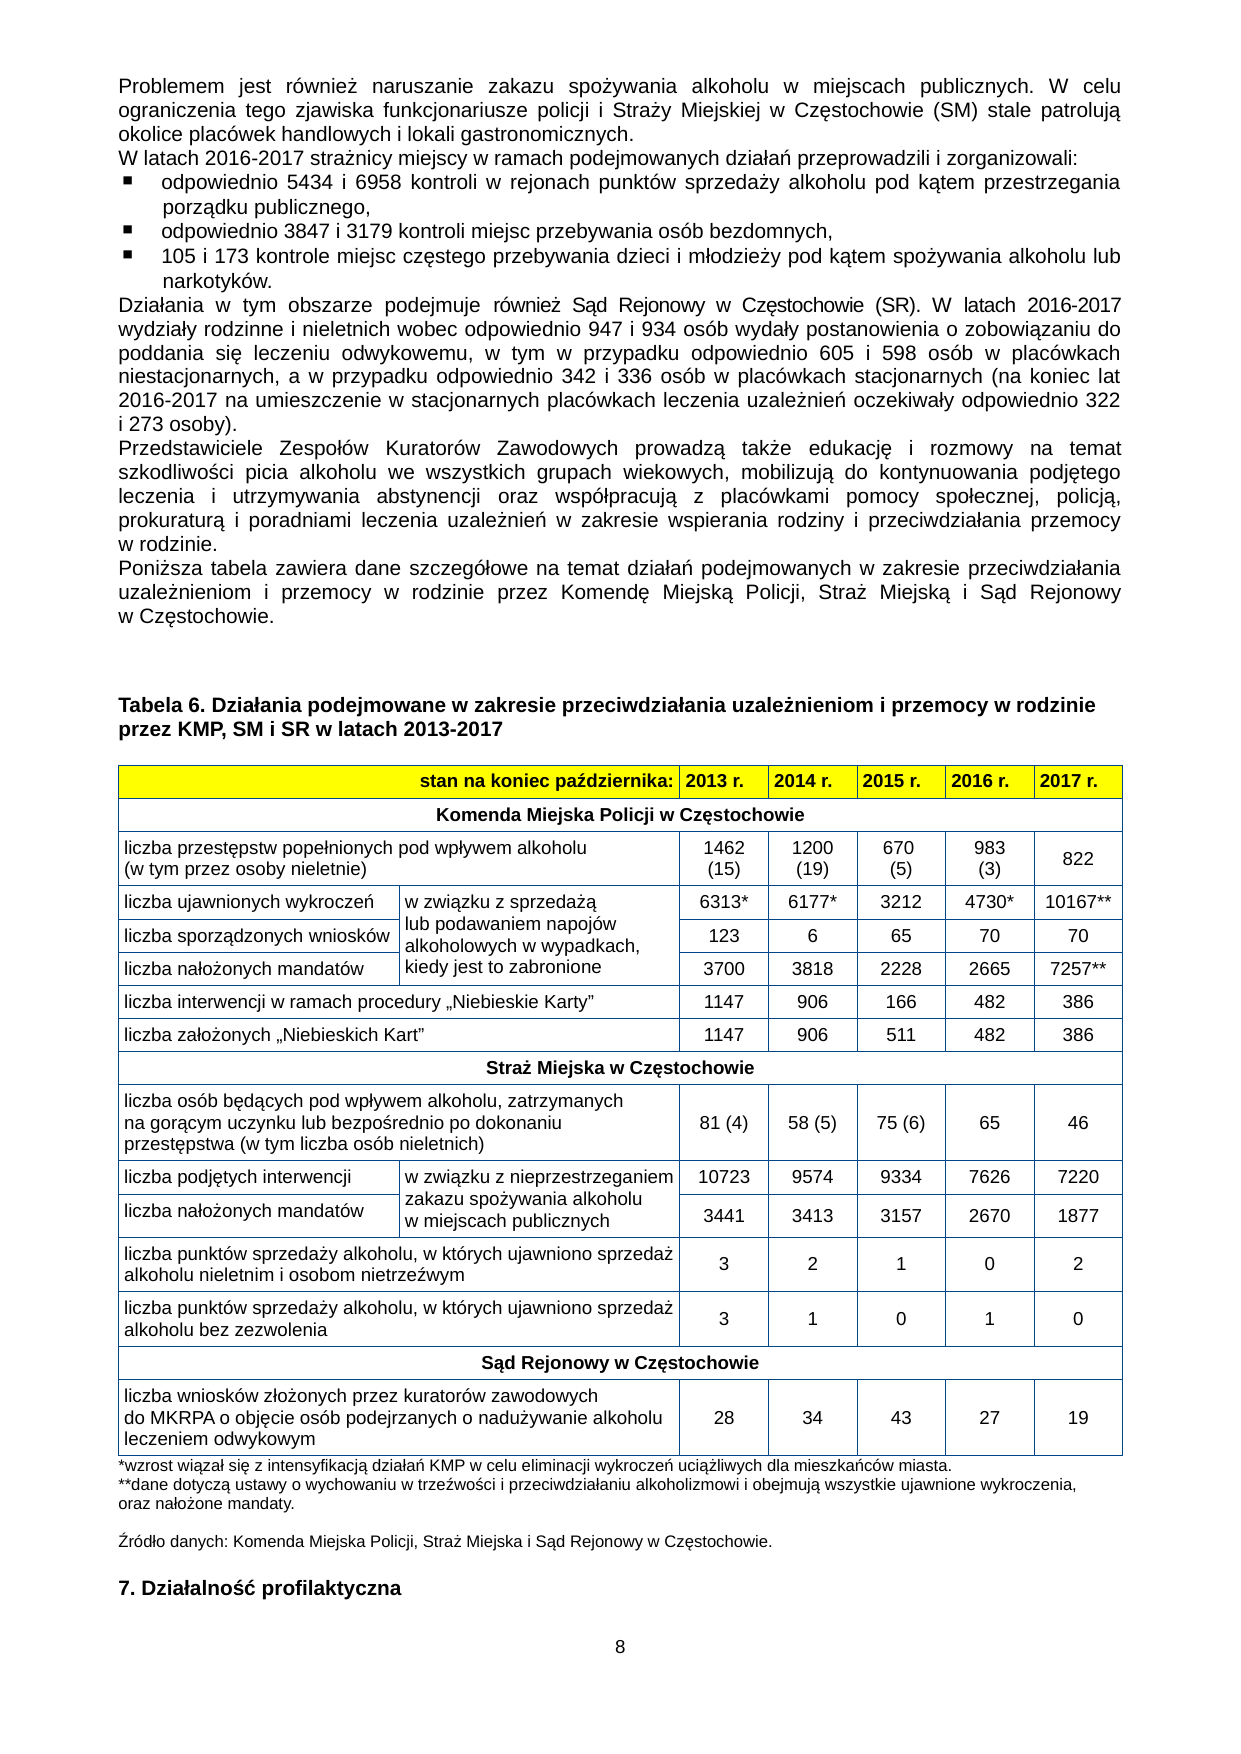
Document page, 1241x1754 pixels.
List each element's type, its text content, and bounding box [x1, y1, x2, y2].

text Działania w tym obszarze podejmuje również Sąd Rejonowy w Częstochowie (SR). W latach 2016-2017 wydziały rodzinne i nieletnich wobec odpowiednio 947 i 934 osób wydały postanowienia o zobowiązaniu do poddania się leczeniu odwykowemu, w tym w przypadku odpowiednio 605 i 598 osób w placówkach niestacjonarnych, a w przypadku odpowiednio 342 i 336 osób w placówkach stacjonarnych (na koniec lat 2016-2017 na umieszczenie w stacjonarnych placówkach leczenia uzależnień oczekiwały odpowiednio 322 i 273 osoby). [118, 292, 1122, 436]
table_header 2017 r. [1035, 766, 1122, 798]
table_cell 511 [858, 1019, 945, 1051]
table_cell 123 [680, 920, 768, 952]
table_cell liczba sporządzonych wniosków [119, 920, 399, 952]
table_cell 6177* [769, 886, 857, 918]
table_cell 3441 [680, 1195, 768, 1237]
table_cell 1877 [1035, 1195, 1122, 1237]
table_cell 3818 [769, 953, 857, 985]
text *wzrost wiązał się z intensyfikacją działań KMP w celu eliminacji wykroczeń uciążliwych dla mieszkańców miasta. [118, 1456, 1078, 1475]
table_cell 1462 (15) [680, 832, 768, 885]
table_cell liczba przestępstw popełnionych pod wpływem alkoholu (w tym przez osoby nieletnie) [119, 832, 679, 885]
table_cell 9574 [769, 1161, 857, 1193]
table_header 2013 r. [680, 766, 768, 798]
text Poniższa tabela zawiera dane szczegółowe na temat działań podejmowanych w zakresie przeciwdziałania uzależnieniom i przemocy w rodzinie przez Komendę Miejską Policji, Straż Miejską i Sąd Rejonowy w Częstochowie. [118, 556, 1122, 628]
table_cell 1 [769, 1292, 857, 1346]
table_cell 906 [769, 1019, 857, 1051]
table_cell 1147 [680, 986, 768, 1018]
table_cell 75 (6) [858, 1085, 945, 1160]
text W latach 2016-2017 strażnicy miejscy w ramach podejmowanych działań przeprowadzili i zorganizowali: [118, 146, 1122, 169]
table_cell 983 (3) [946, 832, 1034, 885]
table_header 2014 r. [769, 766, 857, 798]
table_cell Sąd Rejonowy w Częstochowie [119, 1347, 1122, 1379]
table_cell liczba punktów sprzedaży alkoholu, w których ujawniono sprzedaż alkoholu nieletnim i osobom nietrzeźwym [119, 1238, 679, 1291]
table_cell liczba ujawnionych wykroczeń [119, 886, 399, 918]
table_cell 10167** [1035, 886, 1122, 918]
table_header stan na koniec października: [119, 766, 679, 798]
text **dane dotyczą ustawy o wychowaniu w trzeźwości i przeciwdziałaniu alkoholizmowi i obejmują wszystkie ujawnione wykroczenia, oraz nałożone mandaty. [118, 1475, 1078, 1513]
list odpowiednio 3847 i 3179 kontroli miejsc przebywania osób bezdomnych, [118, 218, 1122, 243]
table_cell 58 (5) [769, 1085, 857, 1160]
table_cell 6313* [680, 886, 768, 918]
table_cell 0 [858, 1292, 945, 1346]
list odpowiednio 5434 i 6958 kontroli w rejonach punktów sprzedaży alkoholu pod kątem przestrzegania porządku publicznego, [118, 169, 1122, 218]
table_cell 70 [946, 920, 1034, 952]
table_cell 65 [858, 920, 945, 952]
table_cell 166 [858, 986, 945, 1018]
table_cell 70 [1035, 920, 1122, 952]
table_cell liczba nałożonych mandatów [119, 1195, 399, 1237]
table_cell 3 [680, 1238, 768, 1291]
table_cell 10723 [680, 1161, 768, 1193]
table_cell 906 [769, 986, 857, 1018]
table_cell Komenda Miejska Policji w Częstochowie [119, 799, 1122, 831]
table_cell 27 [946, 1380, 1034, 1455]
table_cell 2 [1035, 1238, 1122, 1291]
table_cell 822 [1035, 832, 1122, 885]
table_cell liczba podjętych interwencji [119, 1161, 399, 1193]
text Problemem jest również naruszanie zakazu spożywania alkoholu w miejscach publicznych. W celu ograniczenia tego zjawiska funkcjonariusze policji i Straży Miejskiej w Częstochowie (SM) stale patrolują okolice placówek handlowych i lokali gastronomicznych. [118, 74, 1122, 146]
table_cell 386 [1035, 986, 1122, 1018]
table_cell 3413 [769, 1195, 857, 1237]
table_cell liczba osób będących pod wpływem alkoholu, zatrzymanych na gorącym uczynku lub bezpośrednio po dokonaniu przestępstwa (w tym liczba osób nieletnich) [119, 1085, 679, 1160]
table_cell 28 [680, 1380, 768, 1455]
table_cell Straż Miejska w Częstochowie [119, 1052, 1122, 1084]
table_cell 7626 [946, 1161, 1034, 1193]
table_cell 19 [1035, 1380, 1122, 1455]
table_cell 2670 [946, 1195, 1034, 1237]
table_cell 34 [769, 1380, 857, 1455]
table_cell 670 (5) [858, 832, 945, 885]
table_cell 3 [680, 1292, 768, 1346]
table_cell 65 [946, 1085, 1034, 1160]
table_cell 3700 [680, 953, 768, 985]
table_cell 1200 (19) [769, 832, 857, 885]
table_cell 2228 [858, 953, 945, 985]
table_cell liczba założonych „Niebieskich Kart” [119, 1019, 679, 1051]
text Tabela 6. Działania podejmowane w zakresie przeciwdziałania uzależnieniom i przemocy w rodzinie przez KMP, SM i SR w latach 2013-2017 [118, 693, 1122, 741]
table_cell liczba punktów sprzedaży alkoholu, w których ujawniono sprzedaż alkoholu bez zezwolenia [119, 1292, 679, 1346]
table_header 2016 r. [946, 766, 1034, 798]
table_cell 81 (4) [680, 1085, 768, 1160]
table_cell 2 [769, 1238, 857, 1291]
list 105 i 173 kontrole miejsc częstego przebywania dzieci i młodzieży pod kątem spożywania alkoholu lub narkotyków. [118, 243, 1122, 292]
text Źródło danych: Komenda Miejska Policji, Straż Miejska i Sąd Rejonowy w Częstochowie. [118, 1532, 1122, 1551]
table_cell 1 [858, 1238, 945, 1291]
table_cell 43 [858, 1380, 945, 1455]
table_cell w związku z nieprzestrzeganiem zakazu spożywania alkoholu w miejscach publicznych [400, 1161, 679, 1237]
table_cell 3212 [858, 886, 945, 918]
table_cell 0 [946, 1238, 1034, 1291]
table_header 2015 r. [858, 766, 945, 798]
table_cell liczba nałożonych mandatów [119, 953, 399, 985]
table_cell 4730* [946, 886, 1034, 918]
text Przedstawiciele Zespołów Kuratorów Zawodowych prowadzą także edukację i rozmowy na temat szkodliwości picia alkoholu we wszystkich grupach wiekowych, mobilizują do kontynuowania podjętego leczenia i utrzymywania abstynencji oraz współpracują z placówkami pomocy społecznej, policją, prokuraturą i poradniami leczenia uzależnień w zakresie wspierania rodziny i przeciwdziałania przemocy w rodzinie. [118, 436, 1122, 556]
table_cell liczba interwencji w ramach procedury „Niebieskie Karty” [119, 986, 679, 1018]
table_cell 6 [769, 920, 857, 952]
table_cell 0 [1035, 1292, 1122, 1346]
table_cell 3157 [858, 1195, 945, 1237]
table_cell 7257** [1035, 953, 1122, 985]
table_cell 1147 [680, 1019, 768, 1051]
table_cell 2665 [946, 953, 1034, 985]
subtitle 7. Działalność profilaktyczna [118, 1575, 1122, 1599]
table_cell 7220 [1035, 1161, 1122, 1193]
table_cell liczba wniosków złożonych przez kuratorów zawodowych do MKRPA o objęcie osób podejrzanych o nadużywanie alkoholu leczeniem odwykowym [119, 1380, 679, 1455]
table_cell 482 [946, 986, 1034, 1018]
table_cell 1 [946, 1292, 1034, 1346]
table_cell 386 [1035, 1019, 1122, 1051]
table_cell w związku z sprzedażą lub podawaniem napojów alkoholowych w wypadkach, kiedy jest to zabronione [400, 886, 679, 985]
table_cell 482 [946, 1019, 1034, 1051]
table_cell 9334 [858, 1161, 945, 1193]
table_cell 46 [1035, 1085, 1122, 1160]
